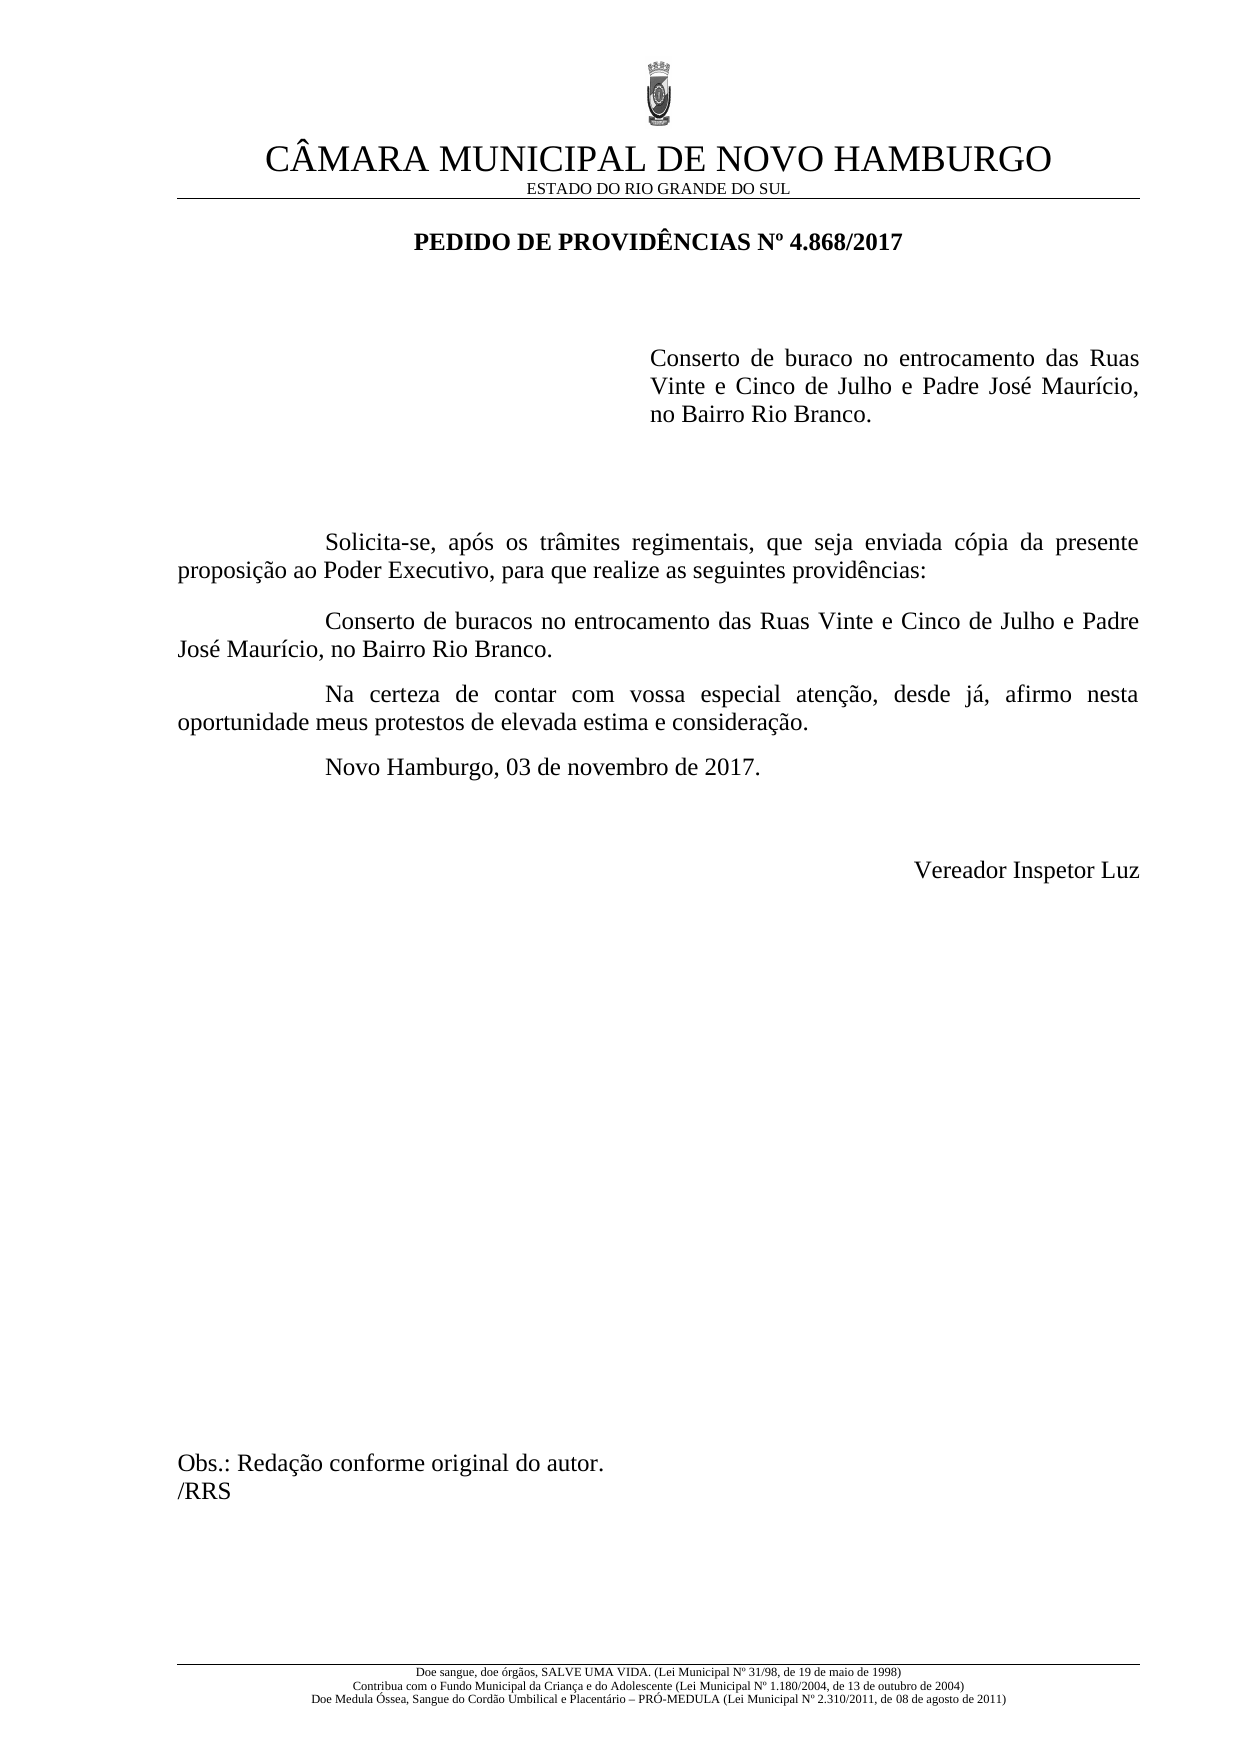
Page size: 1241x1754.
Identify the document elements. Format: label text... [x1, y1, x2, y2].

text /RRS [177, 1477, 1140, 1505]
text Na certeza de contar com vossa especial atenção, desde já, afirmo nesta oportunidade meus protestos de elevada estima e consideração. [177, 680, 1140, 736]
text PEDIDO DE PROVIDÊNCIAS Nº 4.868/2017 [177, 228, 1140, 256]
text Conserto de buraco no entrocamento das Ruas Vinte e Cinco de Julho e Padre José Maurício, no Bairro Rio Branco. [650, 344, 1140, 428]
text Vereador Inspetor Luz [177, 856, 1140, 883]
text Novo Hamburgo, 03 de novembro de 2017. [177, 753, 1140, 781]
text Solicita-se, após os trâmites regimentais, que seja enviada cópia da presente proposição ao Poder Executivo, para que realize as seguintes providências: [177, 528, 1140, 583]
text Conserto de buracos no entrocamento das Ruas Vinte e Cinco de Julho e Padre José Maurício, no Bairro Rio Branco. [177, 607, 1140, 662]
text Obs.: Redação conforme original do autor. [177, 1449, 1140, 1477]
